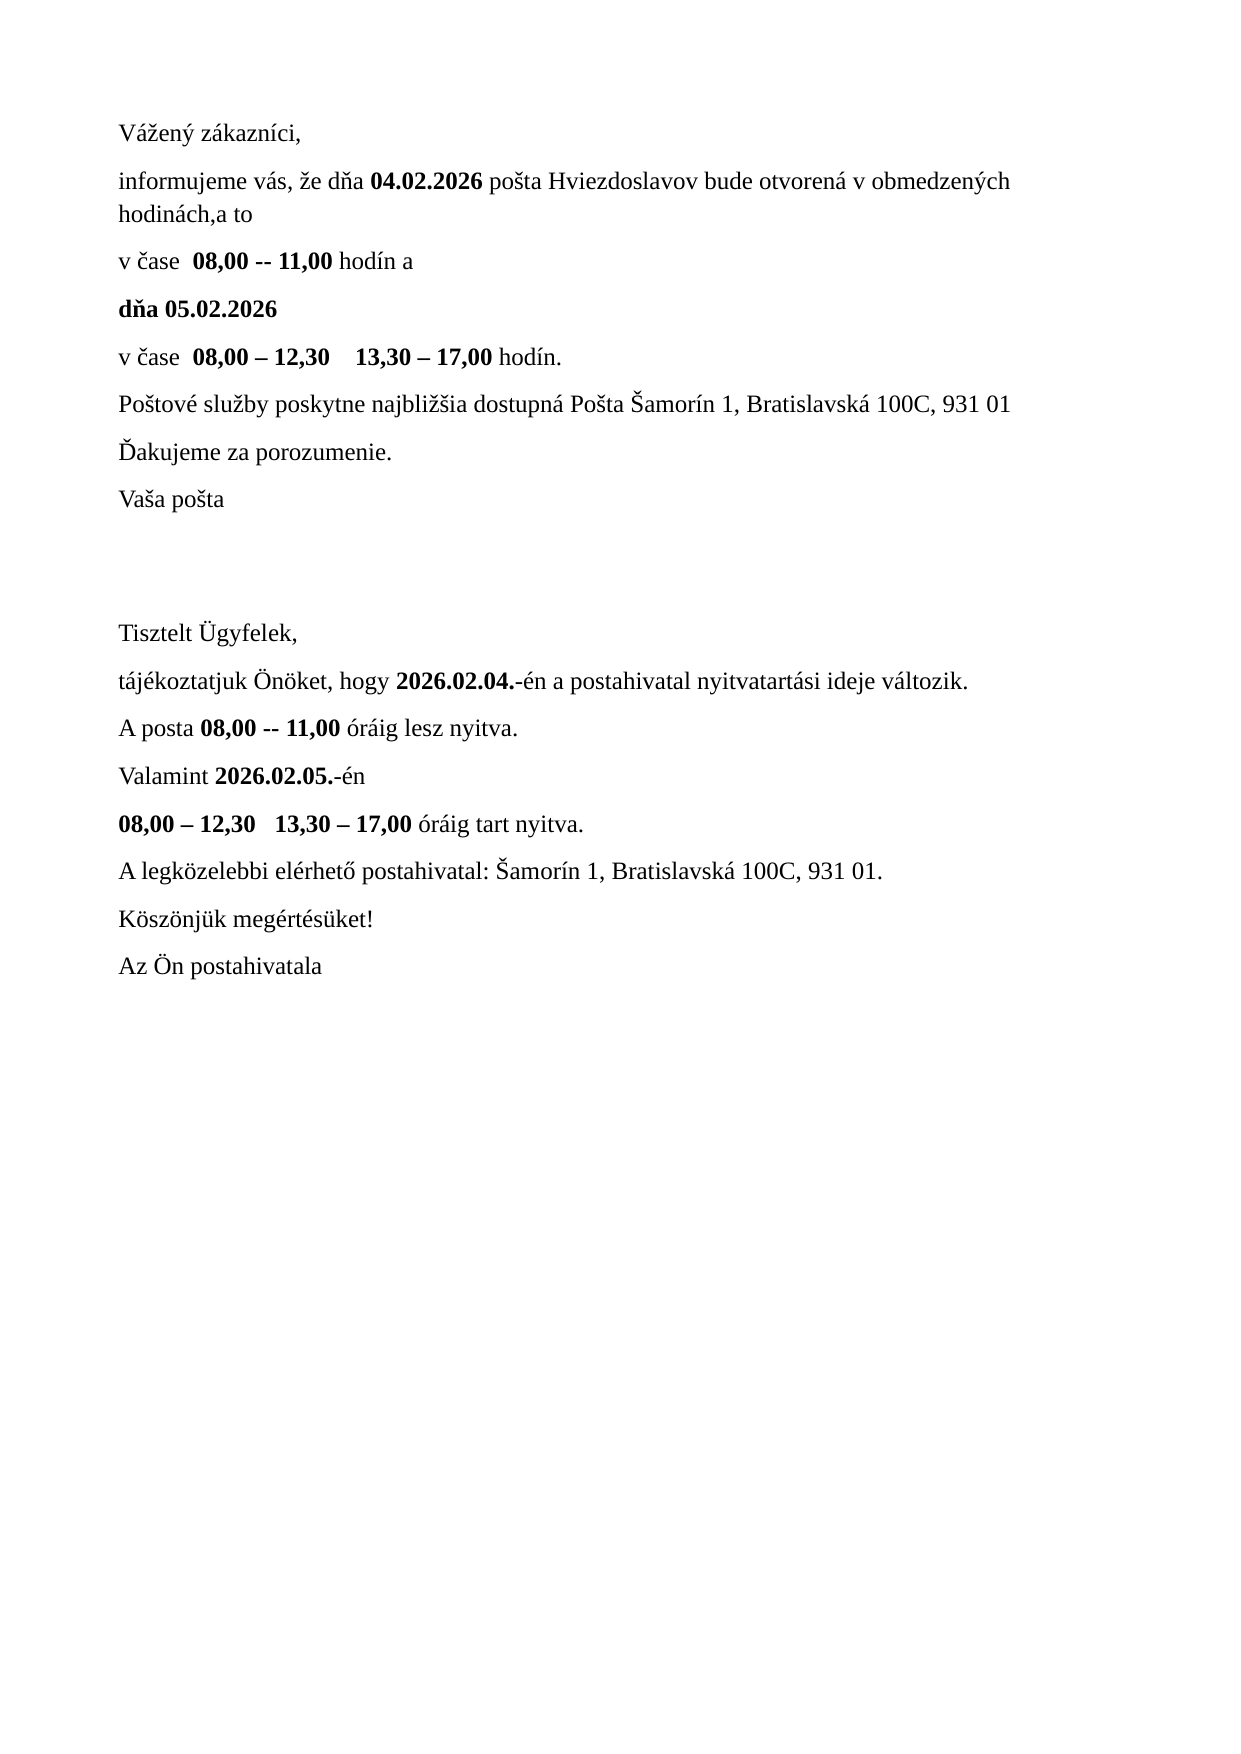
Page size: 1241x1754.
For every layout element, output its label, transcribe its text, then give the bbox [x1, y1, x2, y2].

text Valamint 2026.02.05.-én [118, 761, 1122, 790]
text Ďakujeme za porozumenie. [118, 437, 1122, 466]
text dňa 05.02.2026 [118, 294, 1122, 323]
text A posta 08,00 -- 11,00 óráig lesz nyitva. [118, 713, 1122, 742]
text informujeme vás, že dňa 04.02.2026 pošta Hviezdoslavov bude otvorená v obmedzených hodinách,a to [118, 166, 1122, 227]
text 08,00 – 12,30 13,30 – 17,00 óráig tart nyitva. [118, 809, 1122, 837]
text Vážený zákazníci, [118, 118, 1122, 147]
text Az Ön postahivatala [118, 951, 1122, 980]
text Tisztelt Ügyfelek, [118, 618, 1122, 647]
text Köszönjük megértésüket! [118, 904, 1122, 933]
text Vaša pošta [118, 484, 1122, 513]
text A legközelebbi elérhető postahivatal: Šamorín 1, Bratislavská 100C, 931 01. [118, 856, 1122, 885]
text Poštové služby poskytne najbližšia dostupná Pošta Šamorín 1, Bratislavská 100C, 931 01 [118, 389, 1122, 418]
text v čase 08,00 – 12,30 13,30 – 17,00 hodín. [118, 342, 1122, 370]
text tájékoztatjuk Önöket, hogy 2026.02.04.-én a postahivatal nyitvatartási ideje változik. [118, 666, 1122, 694]
text v čase 08,00 -- 11,00 hodín a [118, 246, 1122, 275]
